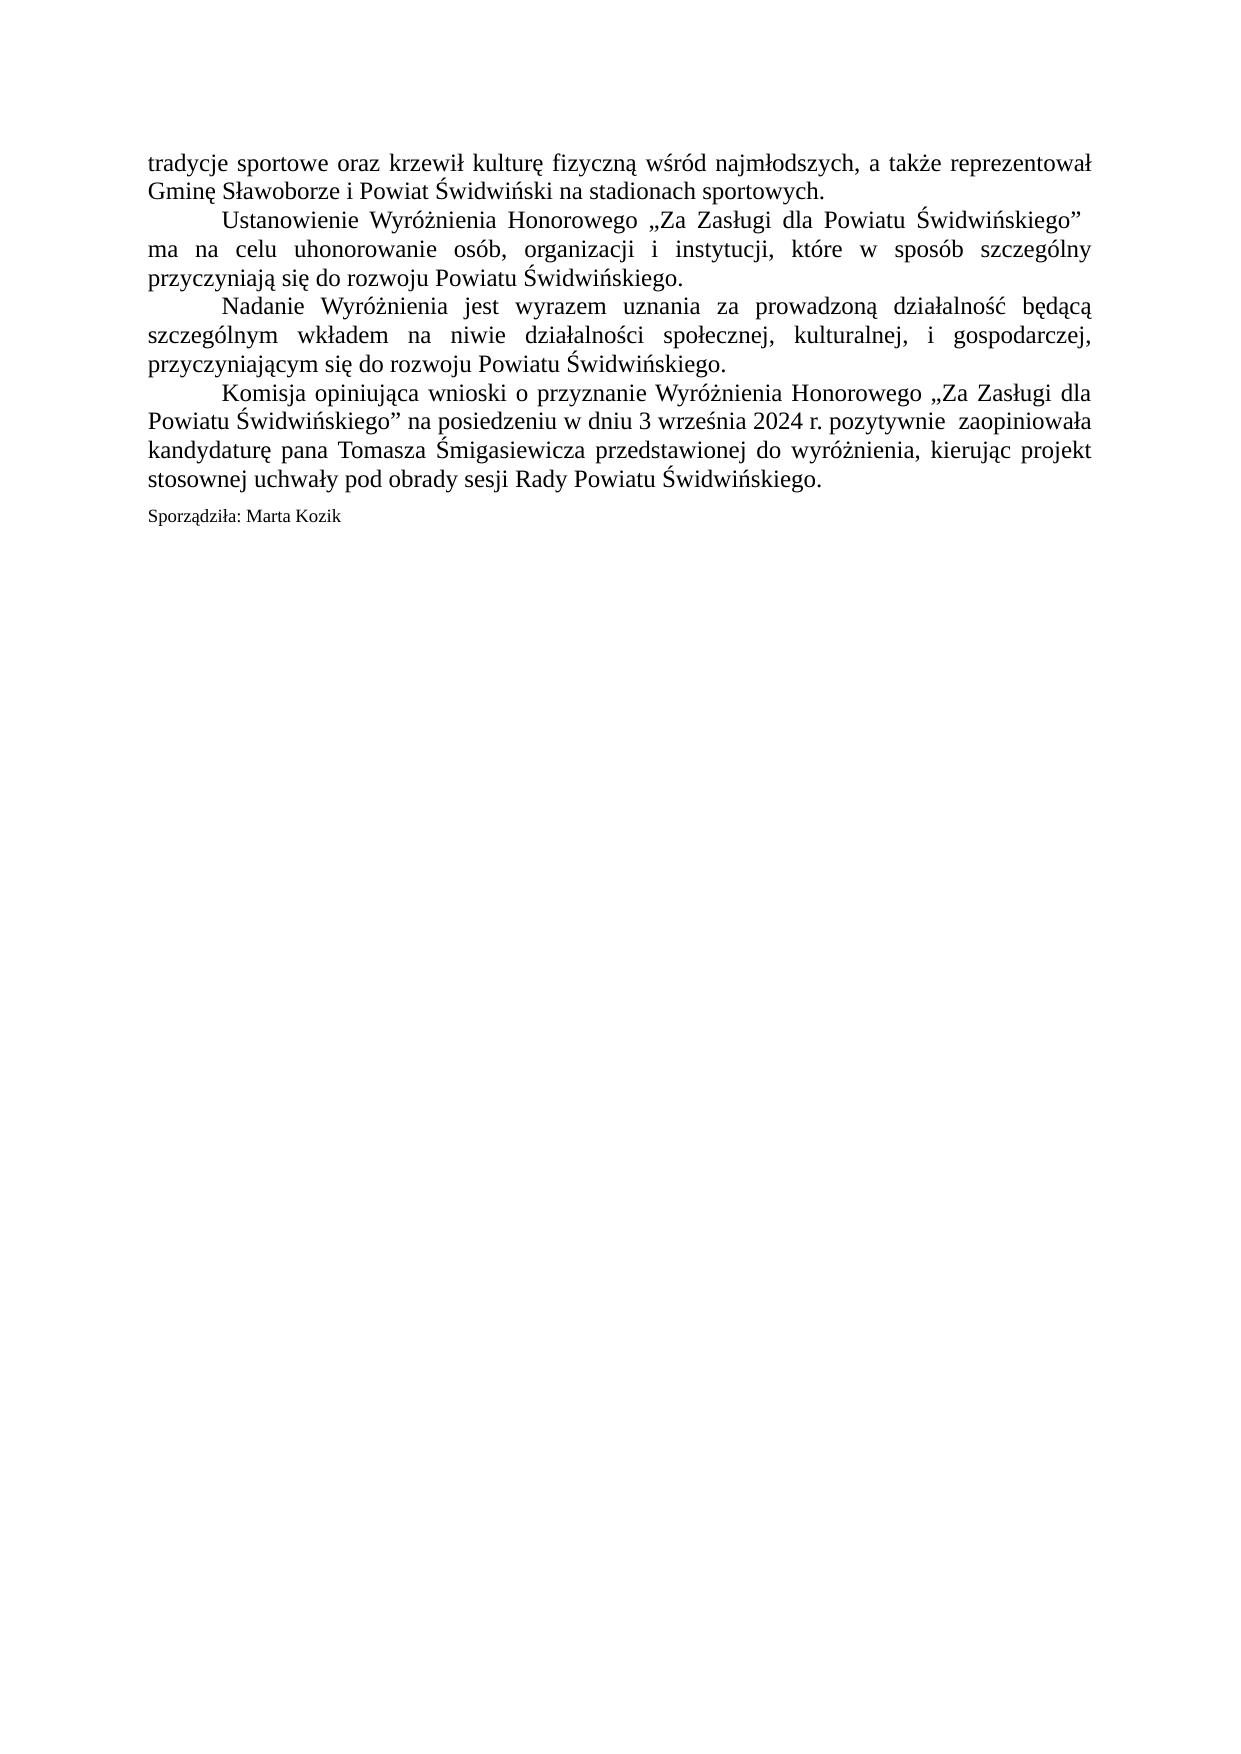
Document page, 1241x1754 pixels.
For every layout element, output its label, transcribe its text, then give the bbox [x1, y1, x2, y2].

text Sporządziła: Marta Kozik [148, 505, 1093, 527]
text Nadanie Wyróżnienia jest wyrazem uznania za prowadzoną działalność będącą szczególnym wkładem na niwie działalności społecznej, kulturalnej, i gospodarczej, przyczyniającym się do rozwoju Powiatu Świdwińskiego. [148, 291, 1093, 378]
text Komisja opiniująca wnioski o przyznanie Wyróżnienia Honorowego „Za Zasługi dla Powiatu Świdwińskiego” na posiedzeniu w dniu 3 września 2024 r. pozytywnie zaopiniowała kandydaturę pana Tomasza Śmigasiewicza przedstawionej do wyróżnienia, kierując projekt stosownej uchwały pod obrady sesji Rady Powiatu Świdwińskiego. [148, 378, 1093, 493]
text Ustanowienie Wyróżnienia Honorowego „Za Zasługi dla Powiatu Świdwińskiego” ma na celu uhonorowanie osób, organizacji i instytucji, które w sposób szczególny przyczyniają się do rozwoju Powiatu Świdwińskiego. [148, 205, 1093, 291]
text tradycje sportowe oraz krzewił kulturę fizyczną wśród najmłodszych, a także reprezentował Gminę Sławoborze i Powiat Świdwiński na stadionach sportowych. [148, 148, 1093, 205]
